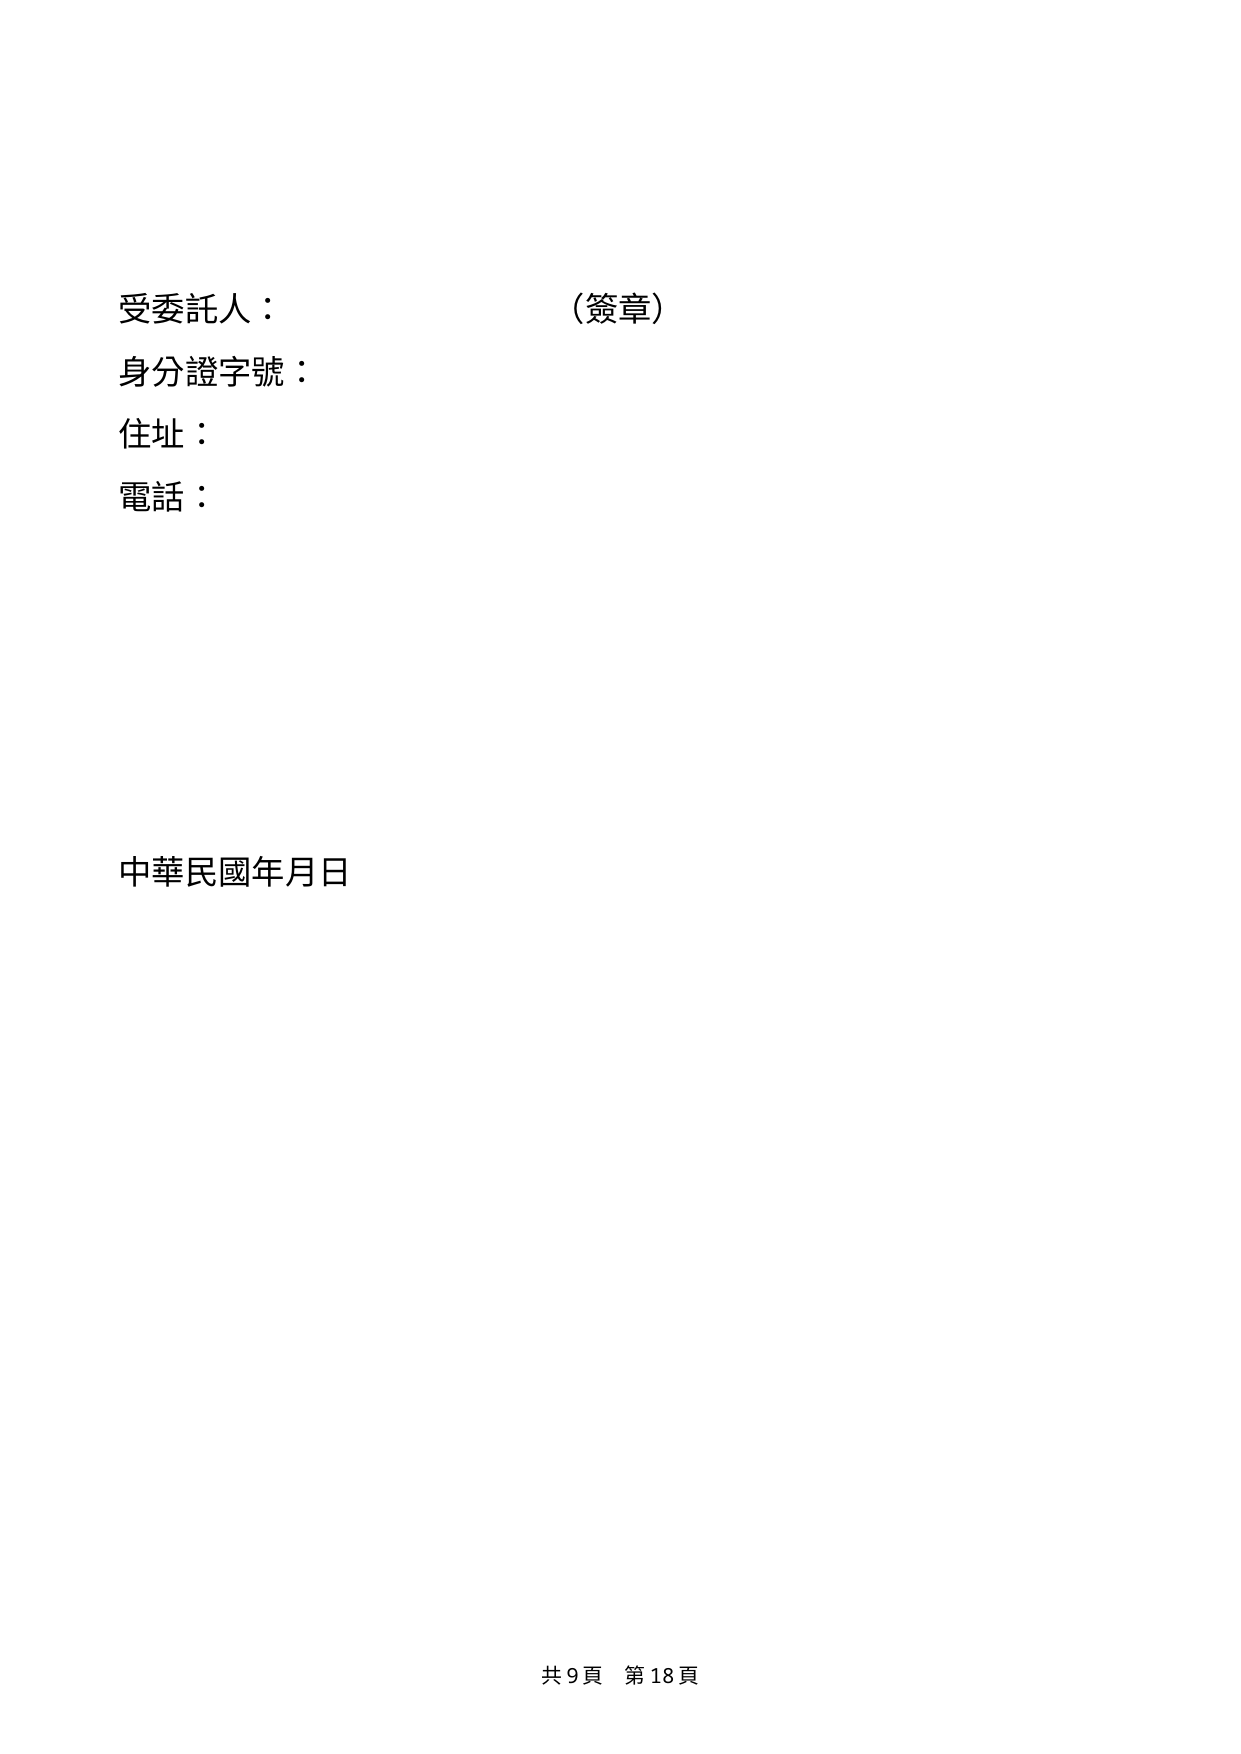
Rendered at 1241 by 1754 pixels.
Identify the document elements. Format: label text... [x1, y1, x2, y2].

text 身分證字號： [118, 328, 1122, 391]
text 電話： [118, 453, 1122, 516]
text 住址： [118, 391, 1122, 453]
text 受委託人： （簽章） [118, 266, 1122, 328]
text 中華民國年月日 [118, 828, 1122, 891]
